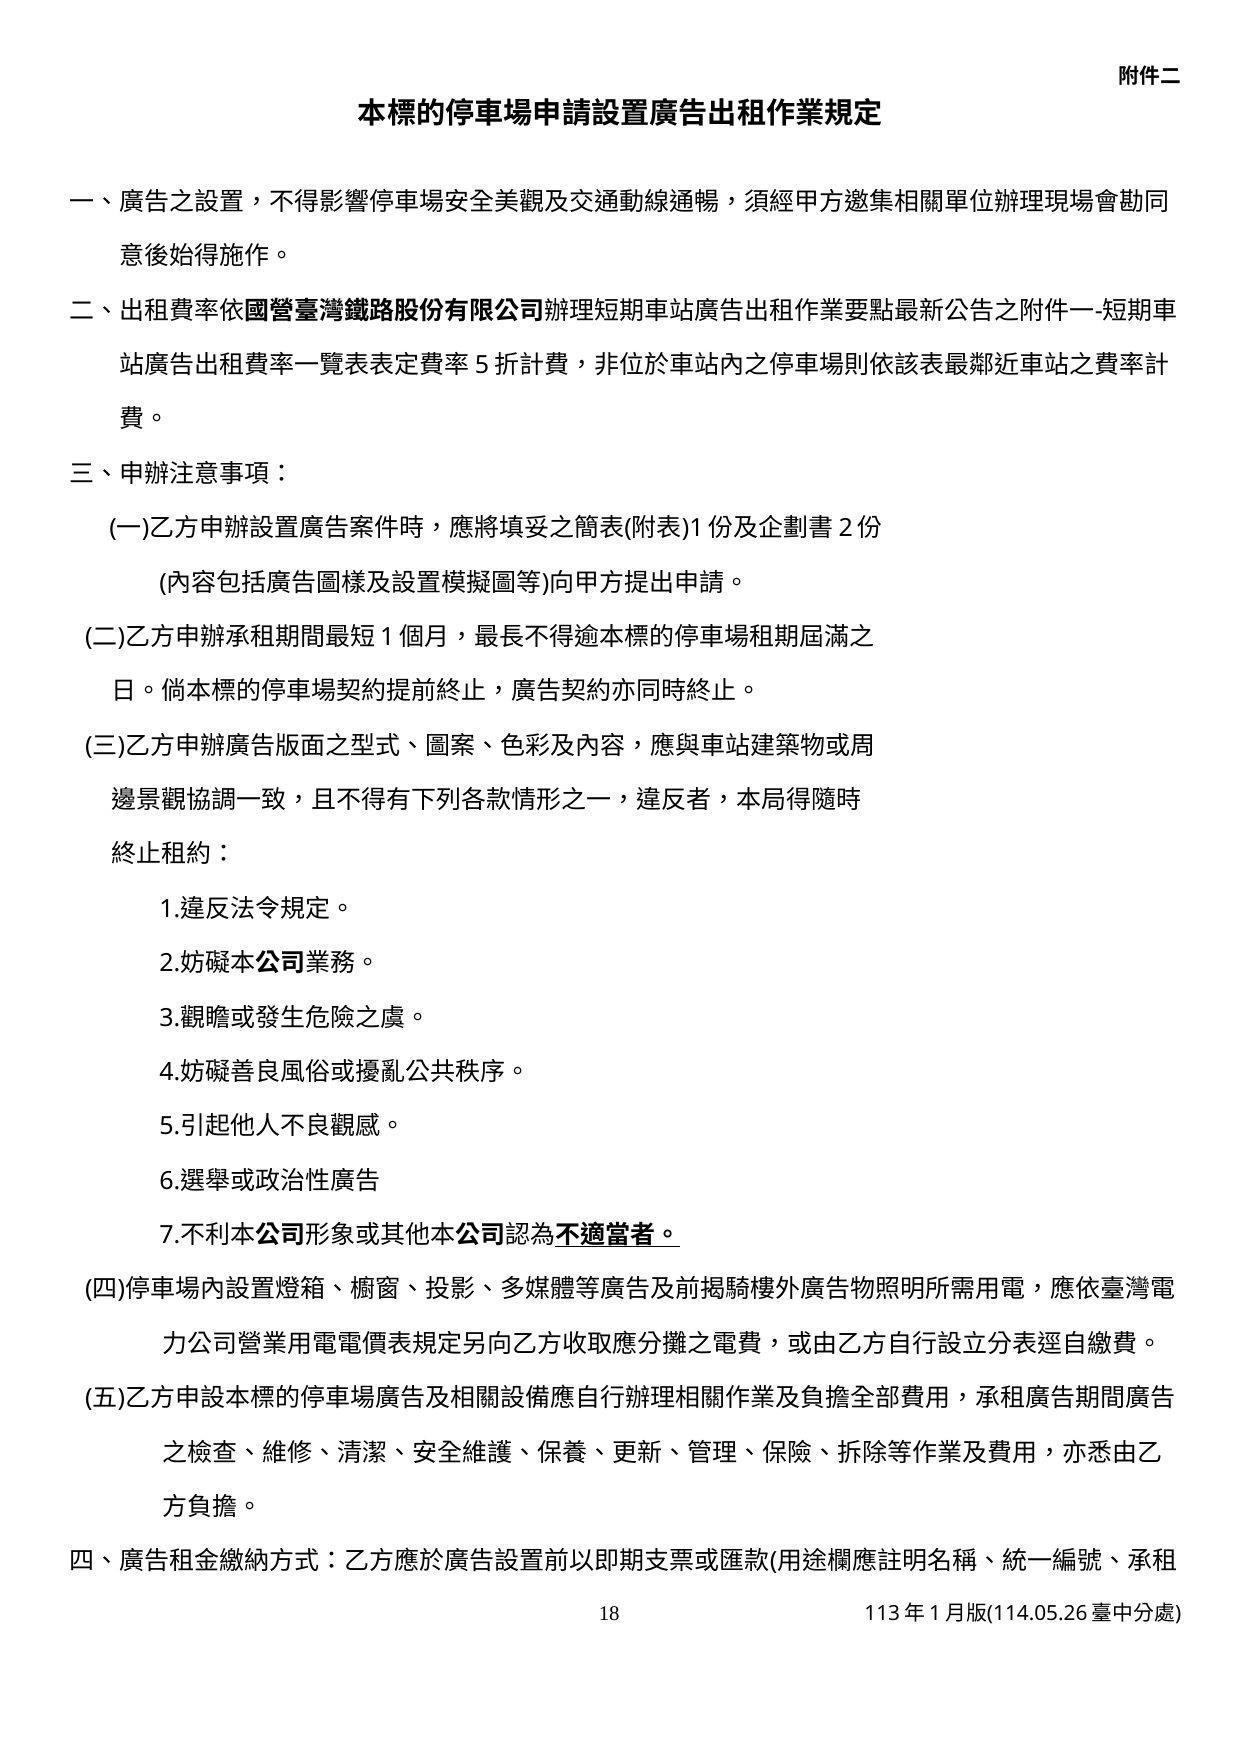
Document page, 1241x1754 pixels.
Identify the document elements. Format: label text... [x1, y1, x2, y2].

text 本標的停車場申請設置廣告出租作業規定 [59, 89, 1181, 132]
list 2.妨礙本公司業務。 [159, 943, 1181, 979]
list 7.不利本公司形象或其他本公司認為不適當者。 [159, 1214, 1181, 1251]
list 出租費率依國營臺灣鐵路股份有限公司辦理短期車站廣告出租作業要點最新公告之附件一-短期車站廣告出租費率一覽表表定費率5折計費，非位於車站內之停車場則依該表最鄰近車站之費率計費。 [69, 290, 1181, 435]
list 廣告租金繳納方式：乙方應於廣告設置前以即期支票或匯款(用途欄應註明名稱、統一編號、承租 [69, 1541, 1181, 1577]
text 終止租約： [59, 834, 1181, 870]
list 5.引起他人不良觀感。 [159, 1106, 1181, 1142]
list 1.違反法令規定。 [159, 888, 1181, 924]
list 廣告之設置，不得影響停車場安全美觀及交通動線通暢，須經甲方邀集相關單位辦理現場會勘同意後始得施作。 [69, 181, 1181, 272]
text (三)乙方申辦廣告版面之型式、圖案、色彩及內容，應與車站建築物或周 [59, 725, 1181, 761]
text (二)乙方申辦承租期間最短1個月，最長不得逾本標的停車場租期屆滿之 [59, 616, 1181, 653]
list 6.選舉或政治性廣告 [159, 1160, 1181, 1196]
list (一)乙方申辦設置廣告案件時，應將填妥之簡表(附表)1份及企劃書2份 [109, 508, 1181, 544]
list 4.妨礙善良風俗或擾亂公共秩序。 [159, 1051, 1181, 1088]
text 附件二 [59, 59, 1181, 89]
text 邊景觀協調一致，且不得有下列各款情形之一，違反者，本局得隨時 [59, 779, 1181, 816]
text (四)停車場內設置燈箱、櫥窗、投影、多媒體等廣告及前揭騎樓外廣告物照明所需用電，應依臺灣電力公司營業用電電價表規定另向乙方收取應分攤之電費，或由乙方自行設立分表逕自繳費。 [59, 1269, 1181, 1359]
list 申辦注意事項： [69, 453, 1181, 489]
list (內容包括廣告圖樣及設置模擬圖等)向甲方提出申請。 [159, 562, 1181, 598]
text 日。倘本標的停車場契約提前終止，廣告契約亦同時終止。 [59, 671, 1181, 707]
text (五)乙方申設本標的停車場廣告及相關設備應自行辦理相關作業及負擔全部費用，承租廣告期間廣告之檢查、維修、清潔、安全維護、保養、更新、管理、保險、拆除等作業及費用，亦悉由乙方負擔。 [59, 1378, 1181, 1523]
list 3.觀瞻或發生危險之虞。 [159, 997, 1181, 1033]
